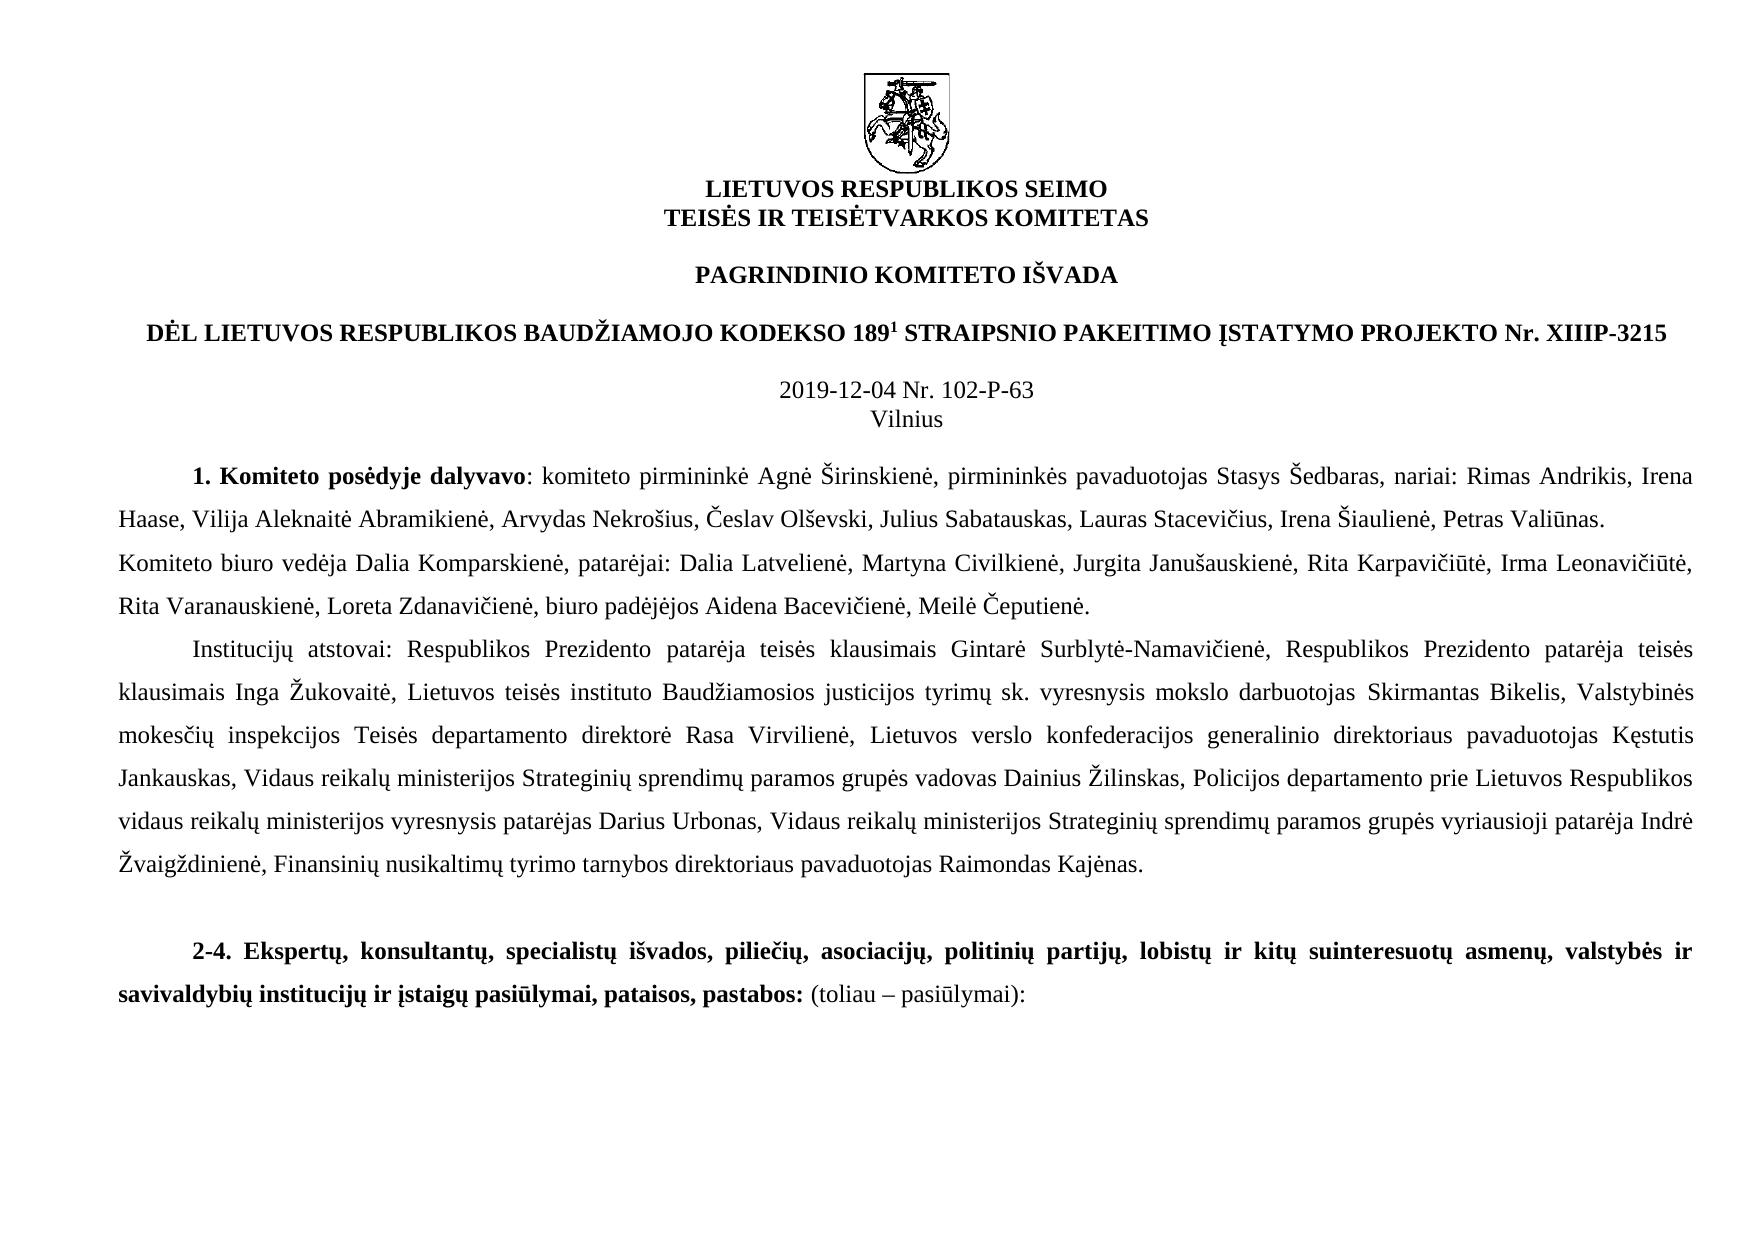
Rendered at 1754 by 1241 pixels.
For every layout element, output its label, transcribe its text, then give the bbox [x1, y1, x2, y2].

text DĖL LIETUVOS RESPUBLIKOS BAUDŽIAMOJO KODEKSO 1891 STRAIPSNIO PAKEITIMO ĮSTATYMO projekto Nr. XIIIP-3215 [118, 318, 1695, 346]
text Institucijų atstovai: Respublikos Prezidento patarėja teisės klausimais Gintarė Surblytė-Namavičienė, Respublikos Prezidento patarėja teisės klausimais Inga Žukovaitė, Lietuvos teisės instituto Baudžiamosios justicijos tyrimų sk. vyresnysis mokslo darbuotojas Skirmantas Bikelis, Valstybinės mokesčių inspekcijos Teisės departamento direktorė Rasa Virvilienė, Lietuvos verslo konfederacijos generalinio direktoriaus pavaduotojas Kęstutis Jankauskas, Vidaus reikalų ministerijos Strateginių sprendimų paramos grupės vadovas Dainius Žilinskas, Policijos departamento prie Lietuvos Respublikos vidaus reikalų ministerijos vyresnysis patarėjas Darius Urbonas, Vidaus reikalų ministerijos Strateginių sprendimų paramos grupės vyriausioji patarėja Indrė Žvaigždinienė, Finansinių nusikaltimų tyrimo tarnybos direktoriaus pavaduotojas Raimondas Kajėnas. [118, 634, 1695, 878]
text Komiteto biuro vedėja Dalia Komparskienė, patarėjai: Dalia Latvelienė, Martyna Civilkienė, Jurgita Janušauskienė, Rita Karpavičiūtė, Irma Leonavičiūtė, Rita Varanauskienė, Loreta Zdanavičienė, biuro padėjėjos Aidena Bacevičienė, Meilė Čeputienė. [118, 548, 1695, 619]
text 1. Komiteto posėdyje dalyvavo: komiteto pirmininkė Agnė Širinskienė, pirmininkės pavaduotojas Stasys Šedbaras, nariai: Rimas Andrikis, Irena Haase, Vilija Aleknaitė Abramikienė, Arvydas Nekrošius, Česlav Olševski, Julius Sabatauskas, Lauras Stacevičius, Irena Šiaulienė, Petras Valiūnas. [118, 461, 1695, 533]
text LIETUVOS RESPUBLIKOS SEIMO [118, 174, 1695, 203]
text 2-4. Ekspertų, konsultantų, specialistų išvados, piliečių, asociacijų, politinių partijų, lobistų ir kitų suinteresuotų asmenų, valstybės ir savivaldybių institucijų ir įstaigų pasiūlymai, pataisos, pastabos: (toliau – pasiūlymai): [118, 936, 1695, 1008]
text Teisės ir teisėtvarkos komitetas [118, 203, 1695, 231]
text Vilnius [118, 404, 1695, 433]
text PAGRINDINIO KOMITETO IŠVADA [118, 260, 1695, 289]
text 2019-12-04 Nr. 102-P-63 [118, 375, 1695, 404]
